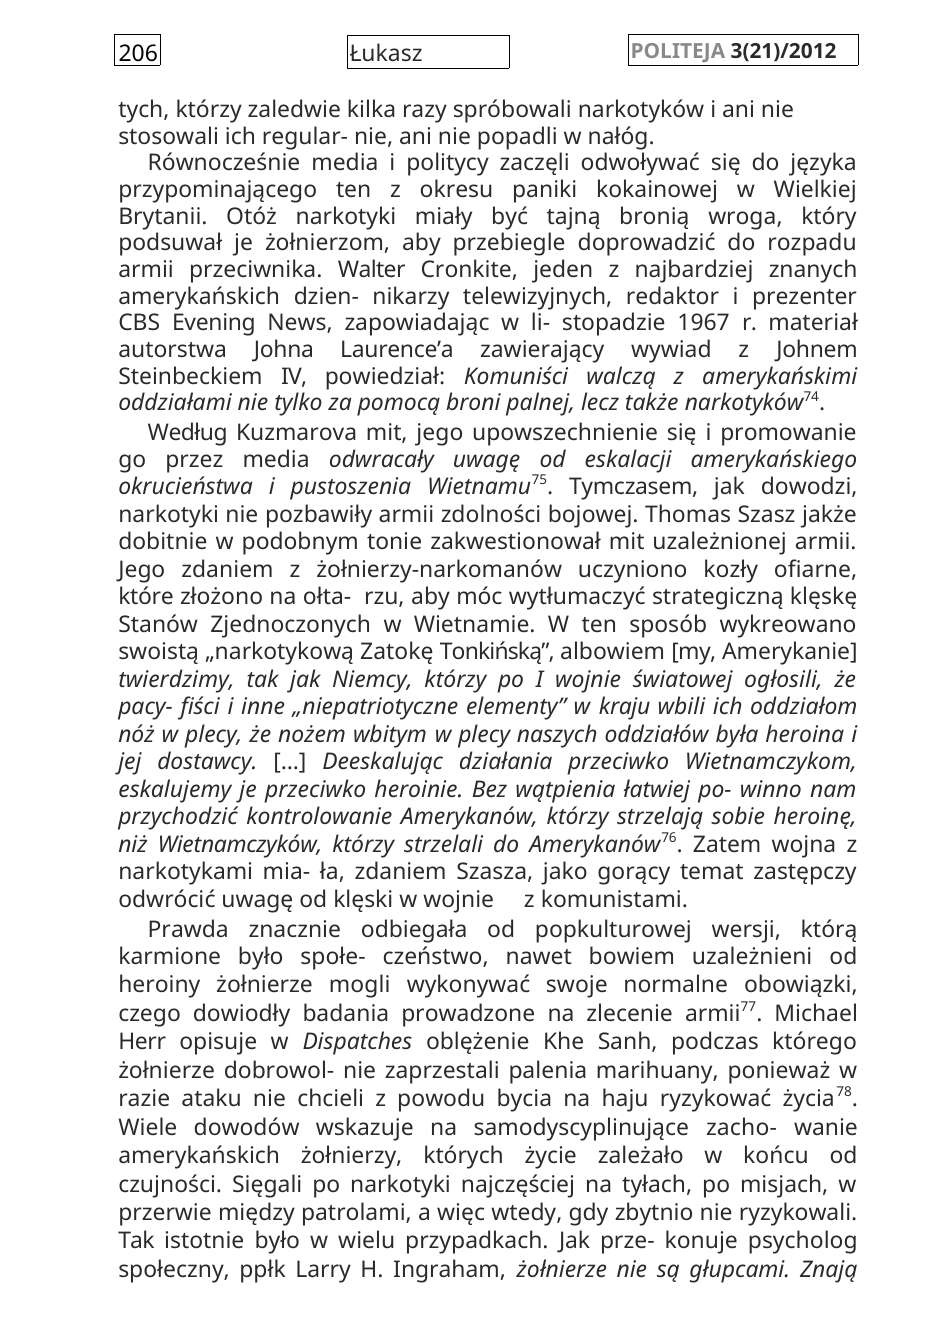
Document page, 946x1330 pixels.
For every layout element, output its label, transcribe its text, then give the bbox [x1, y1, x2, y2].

text Według Kuzmarova mit, jego upowszechnienie się i promowanie go przez media odwracały uwagę od eskalacji amerykańskiego okrucieństwa i pustoszenia Wietnamu75. Tymczasem, jak dowodzi, narkotyki nie pozbawiły armii zdolności bojowej. Thomas Szasz jakże dobitnie w podobnym tonie zakwestionował mit uzależnionej armii. Jego zdaniem z żołnierzy-narkomanów uczyniono kozły ofiarne, które złożono na ołta- rzu, aby móc wytłumaczyć strategiczną klęskę Stanów Zjednoczonych w Wietnamie. W ten sposób wykreowano swoistą „narkotykową Zatokę Tonkińską”, albowiem [my, Amerykanie] twierdzimy, tak jak Niemcy, którzy po I wojnie światowej ogłosili, że pacy- fiści i inne „niepatriotyczne elementy” w kraju wbili ich oddziałom nóż w plecy, że nożem wbitym w plecy naszych oddziałów była heroina i jej dostawcy. […] Deeskalując działania przeciwko Wietnamczykom, eskalujemy je przeciwko heroinie. Bez wątpienia łatwiej po- winno nam przychodzić kontrolowanie Amerykanów, którzy strzelają sobie heroinę, niż Wietnamczyków, którzy strzelali do Amerykanów76. Zatem wojna z narkotykami mia- ła, zdaniem Szasza, jako gorący temat zastępczy odwrócić uwagę od klęski w wojnie z komunistami. [118, 419, 858, 914]
text Prawda znacznie odbiegała od popkulturowej wersji, którą karmione było społe- czeństwo, nawet bowiem uzależnieni od heroiny żołnierze mogli wykonywać swoje normalne obowiązki, czego dowiodły badania prowadzone na zlecenie armii77. Michael Herr opisuje w Dispatches oblężenie Khe Sanh, podczas którego żołnierze dobrowol- nie zaprzestali palenia marihuany, ponieważ w razie ataku nie chcieli z powodu bycia na haju ryzykować życia78. Wiele dowodów wskazuje na samodyscyplinujące zacho- wanie amerykańskich żołnierzy, których życie zależało w końcu od czujności. Sięgali po narkotyki najczęściej na tyłach, po misjach, w przerwie między patrolami, a więc wtedy, gdy zbytnio nie ryzykowali. Tak istotnie było w wielu przypadkach. Jak prze- konuje psycholog społeczny, ppłk Larry H. Ingraham, żołnierze nie są głupcami. Znają [118, 914, 858, 1284]
text Równocześnie media i politycy zaczęli odwoływać się do języka przypominającego ten z okresu paniki kokainowej w Wielkiej Brytanii. Otóż narkotyki miały być tajną bronią wroga, który podsuwał je żołnierzom, aby przebiegle doprowadzić do rozpadu armii przeciwnika. Walter Cronkite, jeden z najbardziej znanych amerykańskich dzien- nikarzy telewizyjnych, redaktor i prezenter CBS Evening News, zapowiadając w li- stopadzie 1967 r. materiał autorstwa Johna Laurence’a zawierający wywiad z Johnem Steinbeckiem IV, powiedział: Komuniści walczą z amerykańskimi oddziałami nie tylko za pomocą broni palnej, lecz także narkotyków74. [118, 149, 858, 416]
text tych, którzy zaledwie kilka razy spróbowali narkotyków i ani nie stosowali ich regular- nie, ani nie popadli w nałóg. [118, 96, 869, 149]
